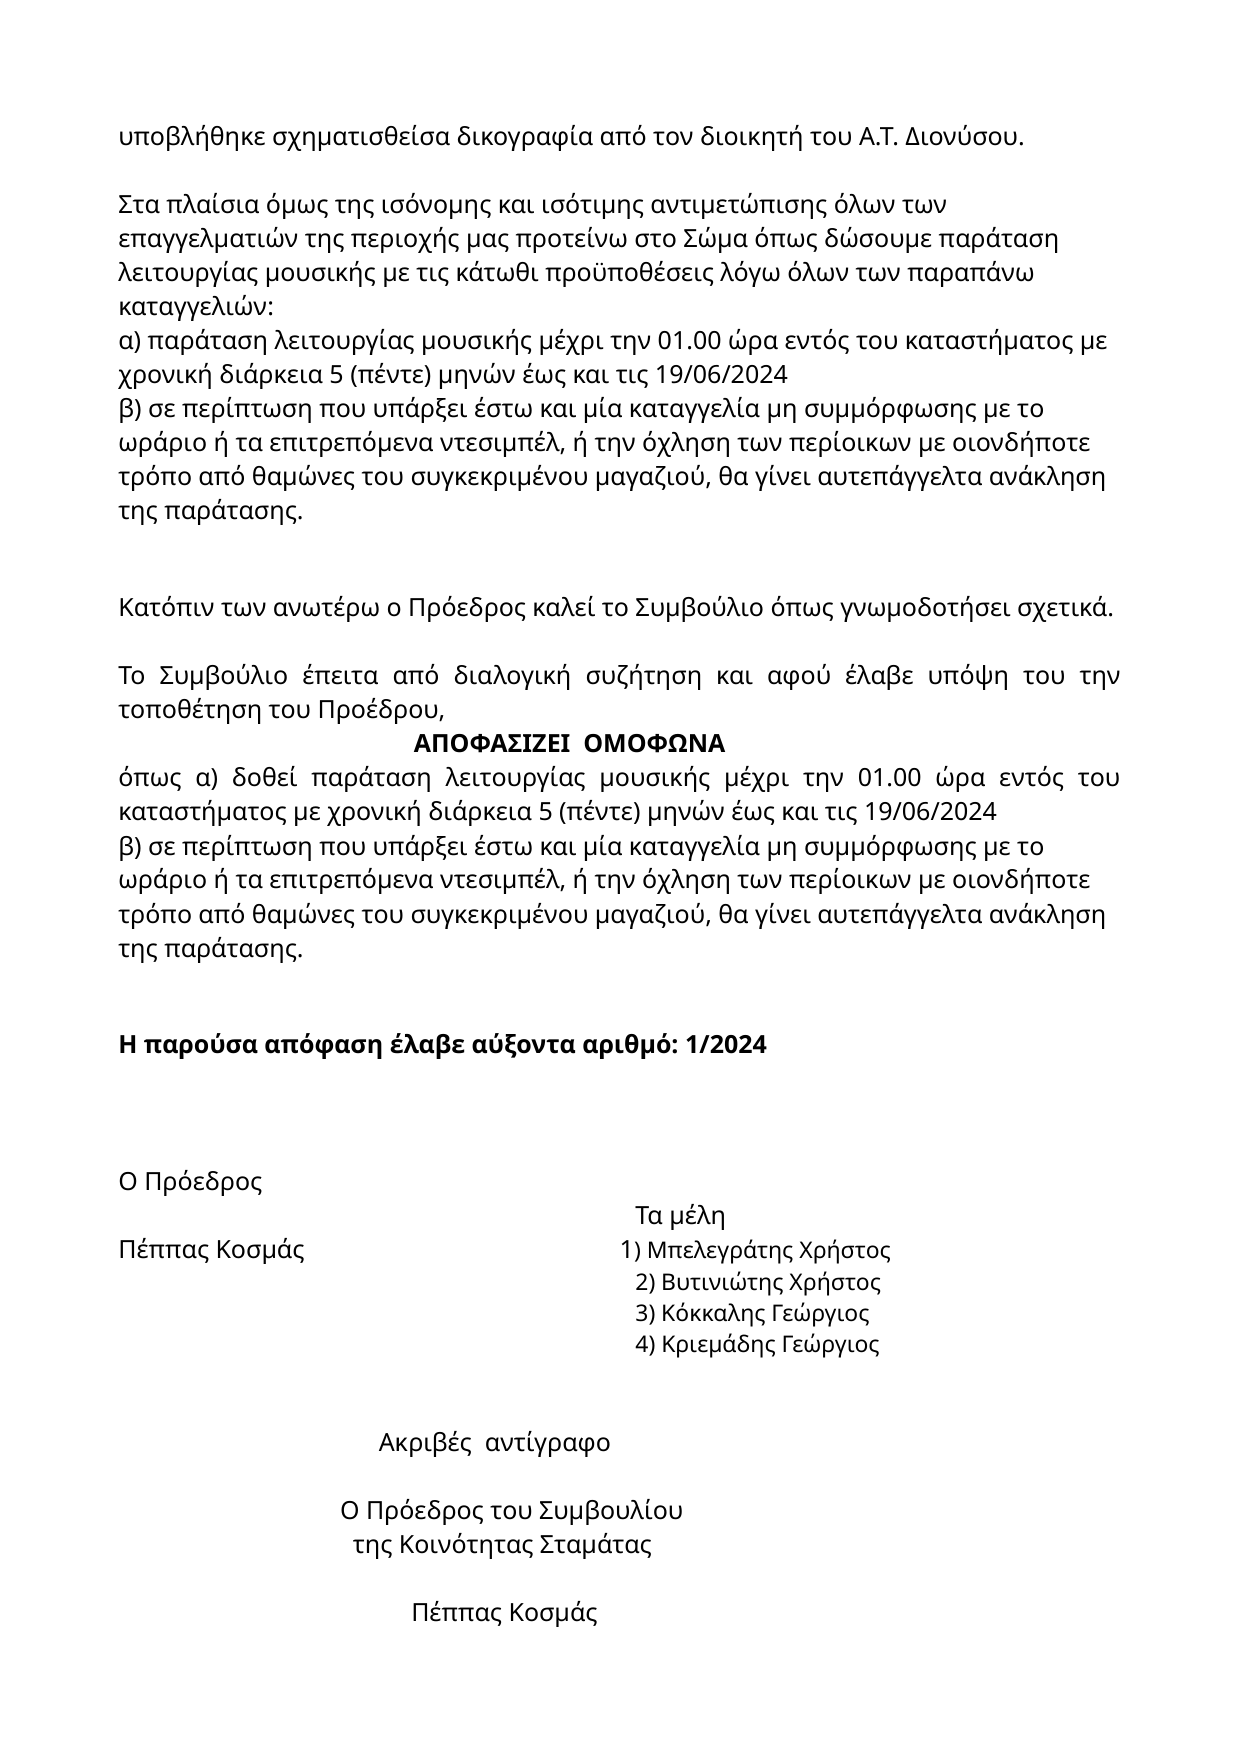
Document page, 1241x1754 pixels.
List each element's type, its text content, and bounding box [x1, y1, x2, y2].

text Πέππας Κοσμάς 1) Μπελεγράτης Χρήστος [118, 1232, 1122, 1266]
text όπως α) δοθεί παράταση λειτουργίας μουσικής μέχρι την 01.00 ώρα εντός του καταστήματος με χρονική διάρκεια 5 (πέντε) μηνών έως και τις 19/06/2024 [118, 760, 1122, 828]
text ΑΠΟΦΑΣΙΖΕΙ ΟΜΟΦΩΝΑ [118, 726, 1122, 760]
text Ο Πρόεδρος του Συμβουλίου [118, 1493, 1122, 1527]
text 4) Κριεμάδης Γεώργιος [118, 1328, 1122, 1359]
text υποβλήθηκε σχηματισθείσα δικογραφία από τον διοικητή του Α.Τ. Διονύσου. [118, 118, 1122, 152]
text Τα μέλη [118, 1197, 1122, 1232]
text Το Συμβούλιο έπειτα από διαλογική συζήτηση και αφού έλαβε υπόψη του την τοποθέτηση του Προέδρου, [118, 658, 1122, 726]
text β) σε περίπτωση που υπάρξει έστω και μία καταγγελία μη συμμόρφωσης με το ωράριο ή τα επιτρεπόμενα ντεσιμπέλ, ή την όχληση των περίοικων με οιονδήποτε τρόπο από θαμώνες του συγκεκριμένου μαγαζιού, θα γίνει αυτεπάγγελτα ανάκληση της παράτασης. [118, 391, 1122, 527]
text Η παρούσα απόφαση έλαβε αύξοντα αριθμό: 1/2024 [118, 1027, 1122, 1061]
text Ακριβές αντίγραφο [118, 1425, 1122, 1459]
text Πέππας Κοσμάς [118, 1595, 1122, 1629]
text 3) Κόκκαλης Γεώργιος [118, 1297, 1122, 1328]
text α) παράταση λειτουργίας μουσικής μέχρι την 01.00 ώρα εντός του καταστήματος με χρονική διάρκεια 5 (πέντε) μηνών έως και τις 19/06/2024 [118, 322, 1122, 391]
text της Κοινότητας Σταμάτας [118, 1527, 1122, 1561]
text β) σε περίπτωση που υπάρξει έστω και μία καταγγελία μη συμμόρφωσης με το ωράριο ή τα επιτρεπόμενα ντεσιμπέλ, ή την όχληση των περίοικων με οιονδήποτε τρόπο από θαμώνες του συγκεκριμένου μαγαζιού, θα γίνει αυτεπάγγελτα ανάκληση της παράτασης. [118, 828, 1122, 964]
text Ο Πρόεδρος [118, 1163, 1122, 1197]
text 2) Βυτινιώτης Χρήστος [118, 1266, 1122, 1297]
text Στα πλαίσια όμως της ισόνομης και ισότιμης αντιμετώπισης όλων των επαγγελματιών της περιοχής μας προτείνω στο Σώμα όπως δώσουμε παράταση λειτουργίας μουσικής με τις κάτωθι προϋποθέσεις λόγω όλων των παραπάνω καταγγελιών: [118, 186, 1122, 322]
text Κατόπιν των ανωτέρω ο Πρόεδρος καλεί το Συμβούλιο όπως γνωμοδοτήσει σχετικά. [118, 590, 1122, 624]
